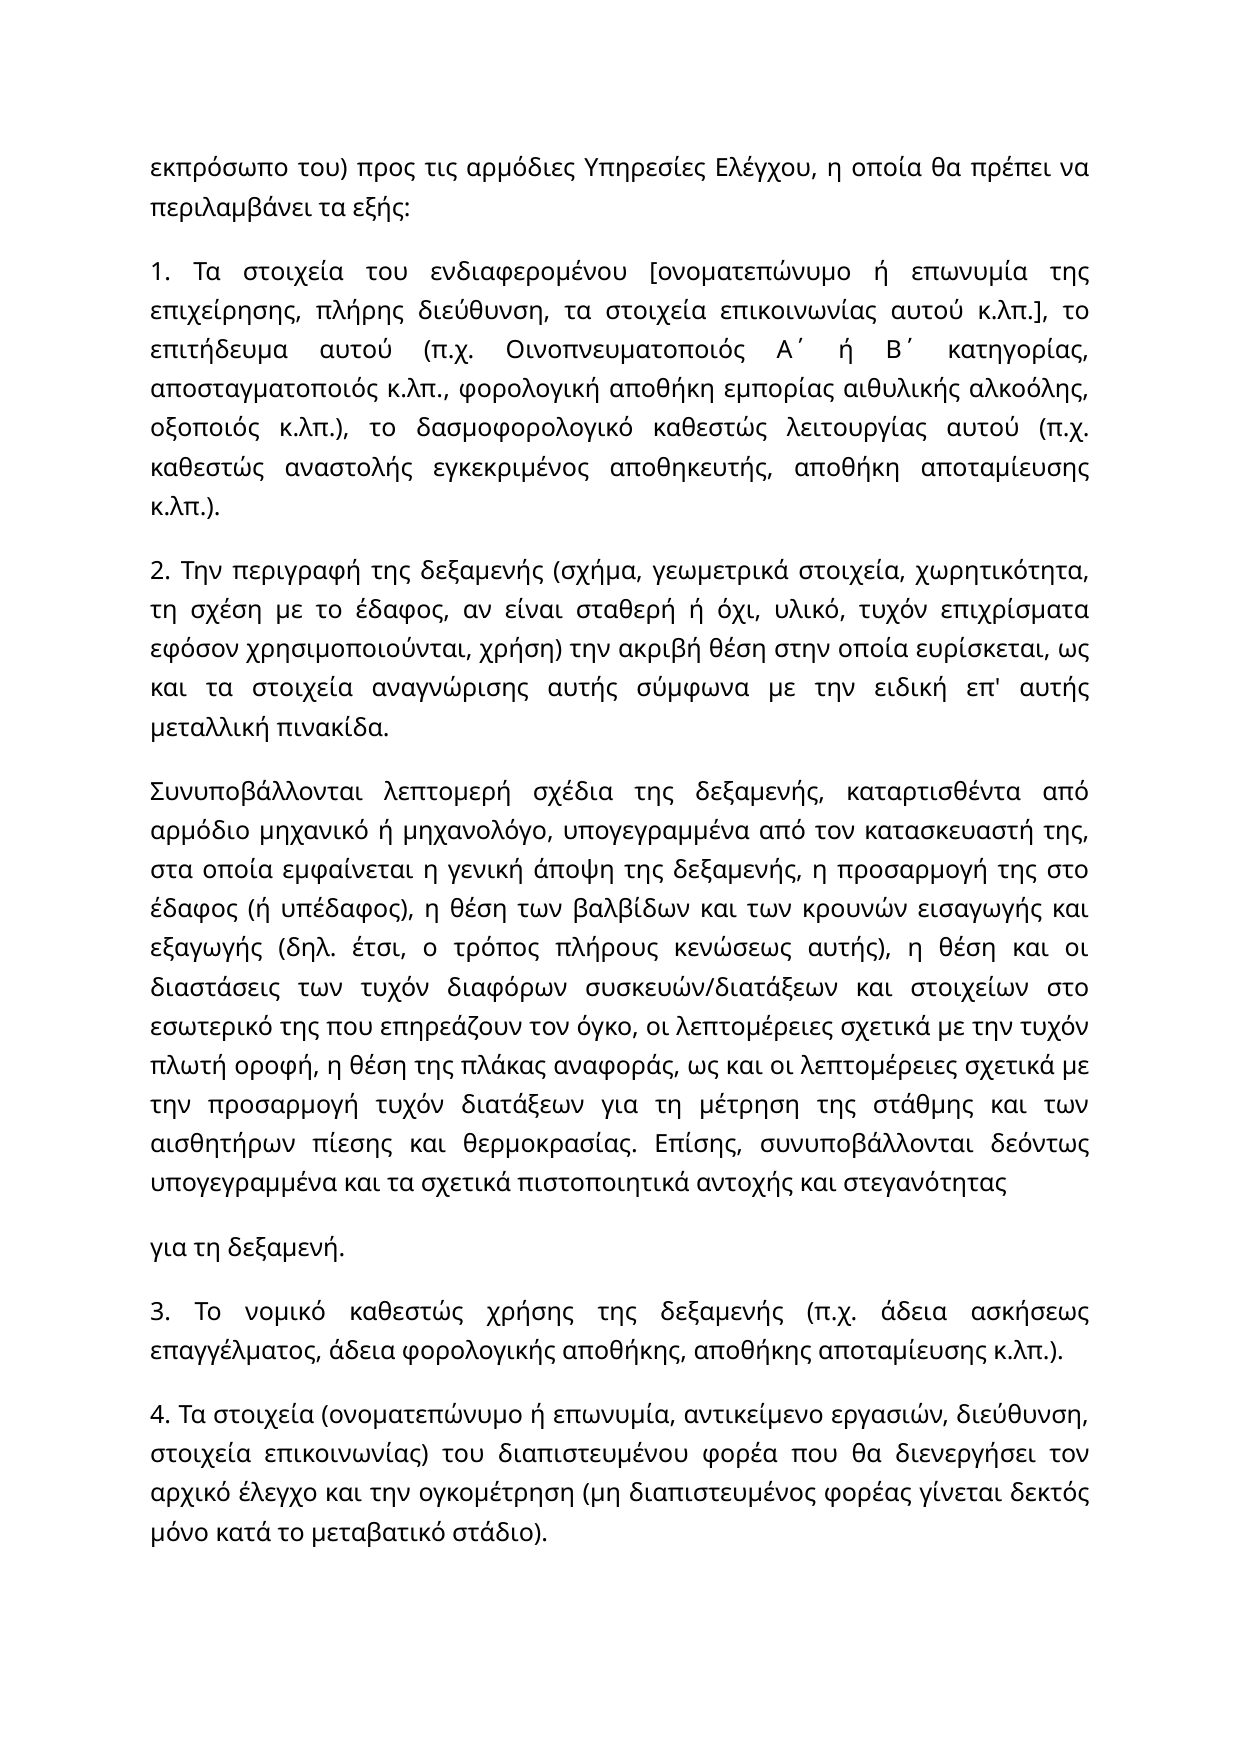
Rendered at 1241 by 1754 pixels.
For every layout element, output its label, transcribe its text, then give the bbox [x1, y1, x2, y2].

text 3. Το νομικό καθεστώς χρήσης της δεξαμενής (π.χ. άδεια ασκήσεως επαγγέλματος, άδεια φορολογικής αποθήκης, αποθήκης αποταμίευσης κ.λπ.). [150, 1293, 1090, 1367]
text 2. Την περιγραφή της δεξαμενής (σχήμα, γεωμετρικά στοιχεία, χωρητικότητα, τη σχέση με το έδαφος, αν είναι σταθερή ή όχι, υλικό, τυχόν επιχρίσματα εφόσον χρησιμοποιούνται, χρήση) την ακριβή θέση στην οποία ευρίσκεται, ως και τα στοιχεία αναγνώρισης αυτής σύμφωνα με την ειδική επ' αυτής μεταλλική πινακίδα. [150, 552, 1090, 743]
text εκπρόσωπο του) προς τις αρμόδιες Υπηρεσίες Ελέγχου, η οποία θα πρέπει να περιλαμβάνει τα εξής: [150, 150, 1090, 223]
text για τη δεξαμενή. [150, 1229, 1090, 1263]
text 4. Τα στοιχεία (ονοματεπώνυμο ή επωνυμία, αντικείμενο εργασιών, διεύθυνση, στοιχεία επικοινωνίας) του διαπιστευμένου φορέα που θα διενεργήσει τον αρχικό έλεγχο και την ογκομέτρηση (μη διαπιστευμένος φορέας γίνεται δεκτός μόνο κατά το μεταβατικό στάδιο). [150, 1397, 1090, 1548]
text Συνυποβάλλονται λεπτομερή σχέδια της δεξαμενής, καταρτισθέντα από αρμόδιο μηχανικό ή μηχανολόγο, υπογεγραμμένα από τον κατασκευαστή της, στα οποία εμφαίνεται η γενική άποψη της δεξαμενής, η προσαρμογή της στο έδαφος (ή υπέδαφος), η θέση των βαλβίδων και των κρουνών εισαγωγής και εξαγωγής (δηλ. έτσι, ο τρόπος πλήρους κενώσεως αυτής), η θέση και οι διαστάσεις των τυχόν διαφόρων συσκευών/διατάξεων και στοιχείων στο εσωτερικό της που επηρεάζουν τον όγκο, οι λεπτομέρειες σχετικά με την τυχόν πλωτή οροφή, η θέση της πλάκας αναφοράς, ως και οι λεπτομέρειες σχετικά με την προσαρμογή τυχόν διατάξεων για τη μέτρηση της στάθμης και των αισθητήρων πίεσης και θερμοκρασίας. Επίσης, συνυποβάλλονται δεόντως υπογεγραμμένα και τα σχετικά πιστοποιητικά αντοχής και στεγανότητας [150, 773, 1090, 1199]
text 1. Τα στοιχεία του ενδιαφερομένου [ονοματεπώνυμο ή επωνυμία της επιχείρησης, πλήρης διεύθυνση, τα στοιχεία επικοινωνίας αυτού κ.λπ.], το επιτήδευμα αυτού (π.χ. Οινοπνευματοποιός Α΄ ή Β΄ κατηγορίας, αποσταγματοποιός κ.λπ., φορολογική αποθήκη εμπορίας αιθυλικής αλκοόλης, οξοποιός κ.λπ.), το δασμοφορολογικό καθεστώς λειτουργίας αυτού (π.χ. καθεστώς αναστολής εγκεκριμένος αποθηκευτής, αποθήκη αποταμίευσης κ.λπ.). [150, 253, 1090, 522]
